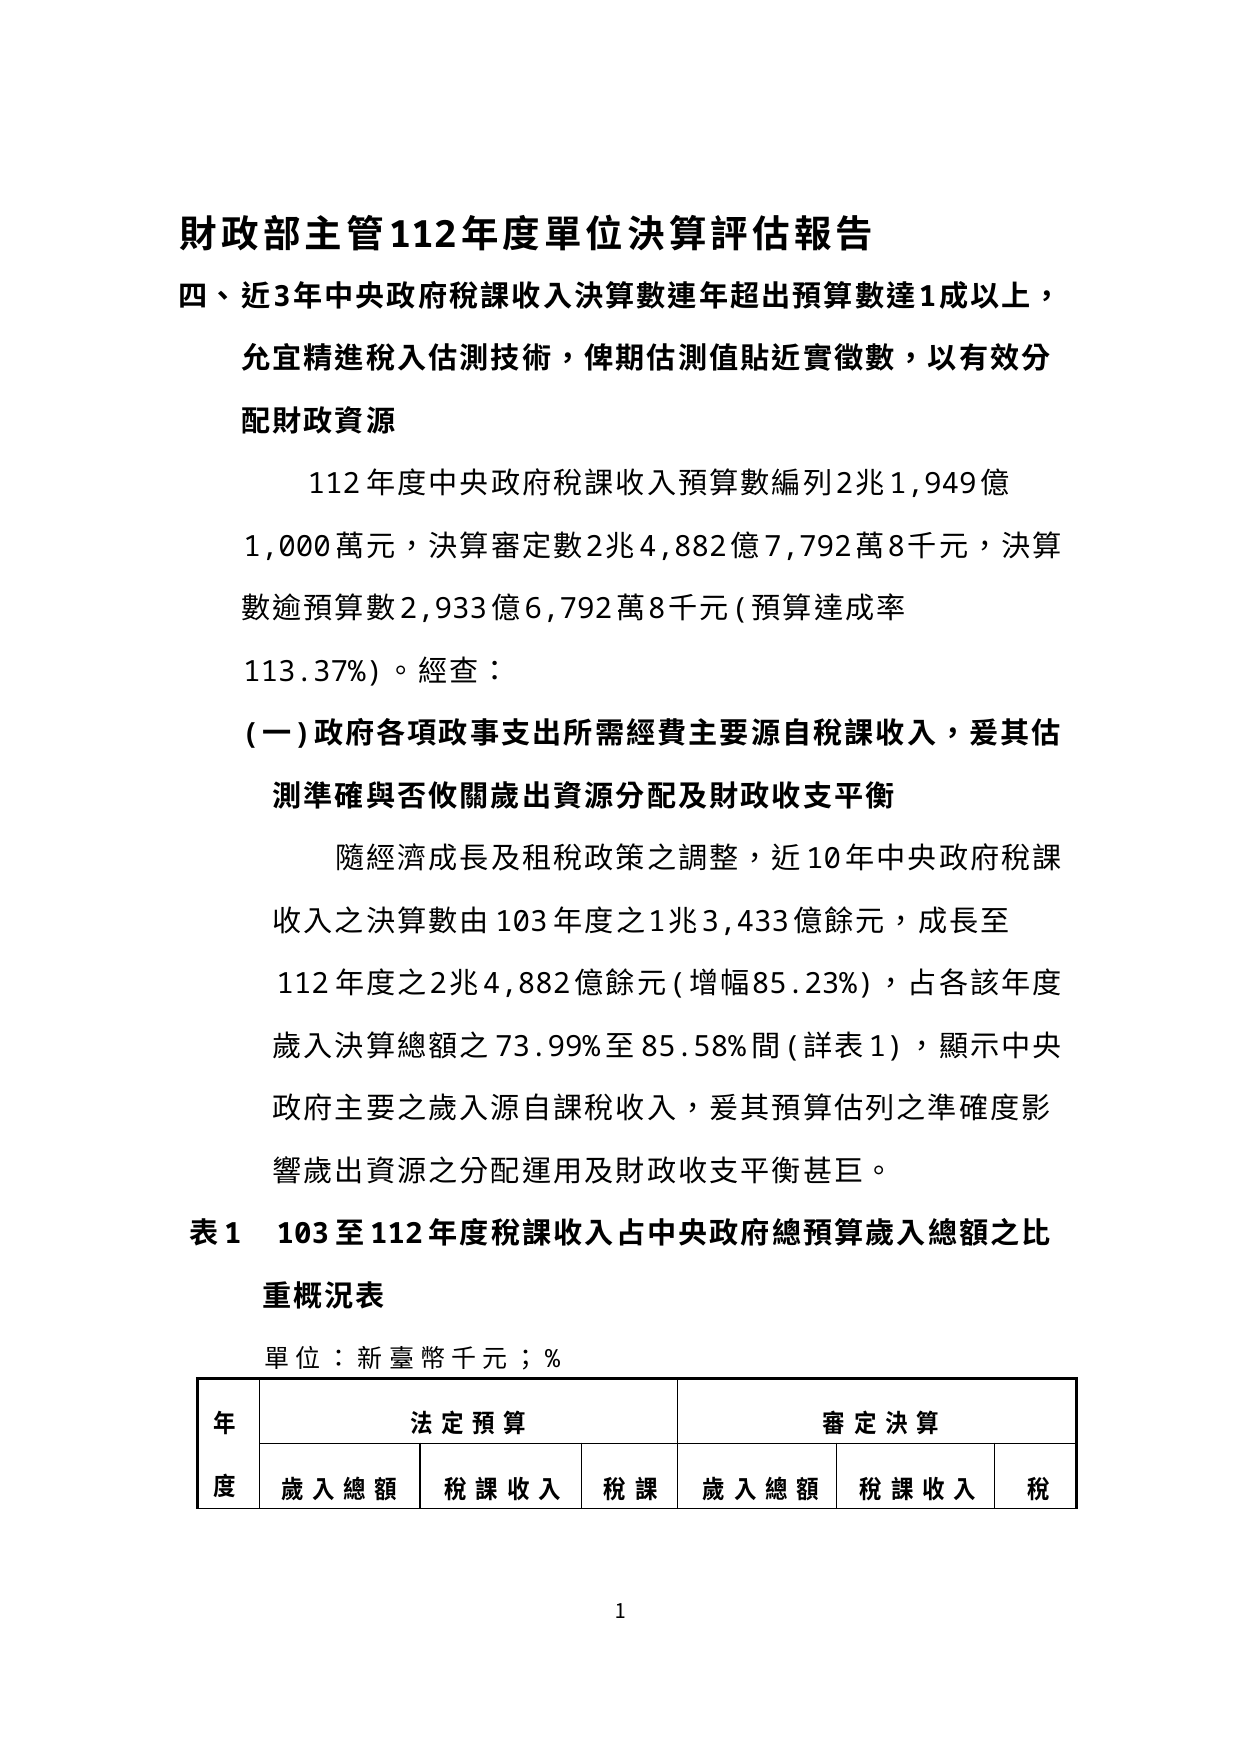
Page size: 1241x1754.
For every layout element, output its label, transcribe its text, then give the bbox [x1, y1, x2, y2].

table_cell 稅 [995, 1444, 1075, 1508]
table_header 審定決算 [678, 1380, 1075, 1443]
table_header 法定預算 [260, 1380, 677, 1443]
text 表1 103至112年度稅課收入占中央政府總預算歲入總額之比重概況表 單位：新臺幣千元；% [186, 1189, 1063, 1377]
text 隨經濟成長及租稅政策之調整，近10年中央政府稅課收入之決算數由103年度之1兆3,433億餘元，成長至112年度之2兆4,882億餘元(增幅85.23%)，占各該年度歲入決算總額之73.99%至85.58%間(詳表1)，顯示中央政府主要之歲入源自課稅收入，爰其預算估列之準確度影響歲出資源之分配運用及財政收支平衡甚巨。 [266, 814, 1063, 1189]
table_header 年度 [199, 1380, 259, 1508]
text 四、近3年中央政府稅課收入決算數連年超出預算數達1成以上，允宜精進稅入估測技術，俾期估測值貼近實徵數，以有效分配財政資源 [177, 252, 1063, 439]
table_cell 稅課收入 [837, 1444, 994, 1508]
text 財政部主管112年度單位決算評估報告 [177, 189, 1063, 252]
table_cell 歲入總額 [260, 1444, 419, 1508]
text (一)政府各項政事支出所需經費主要源自稅課收入，爰其估測準確與否攸關歲出資源分配及財政收支平衡 [236, 689, 1063, 814]
table_cell 稅課 [582, 1444, 677, 1508]
table_cell 歲入總額 [678, 1444, 836, 1508]
table_cell 稅課收入 [421, 1444, 581, 1508]
text 112年度中央政府稅課收入預算數編列2兆1,949億1,000萬元，決算審定數2兆4,882億7,792萬8千元，決算數逾預算數2,933億6,792萬8千元(預算達成率113.37%)。經查： [236, 439, 1063, 689]
